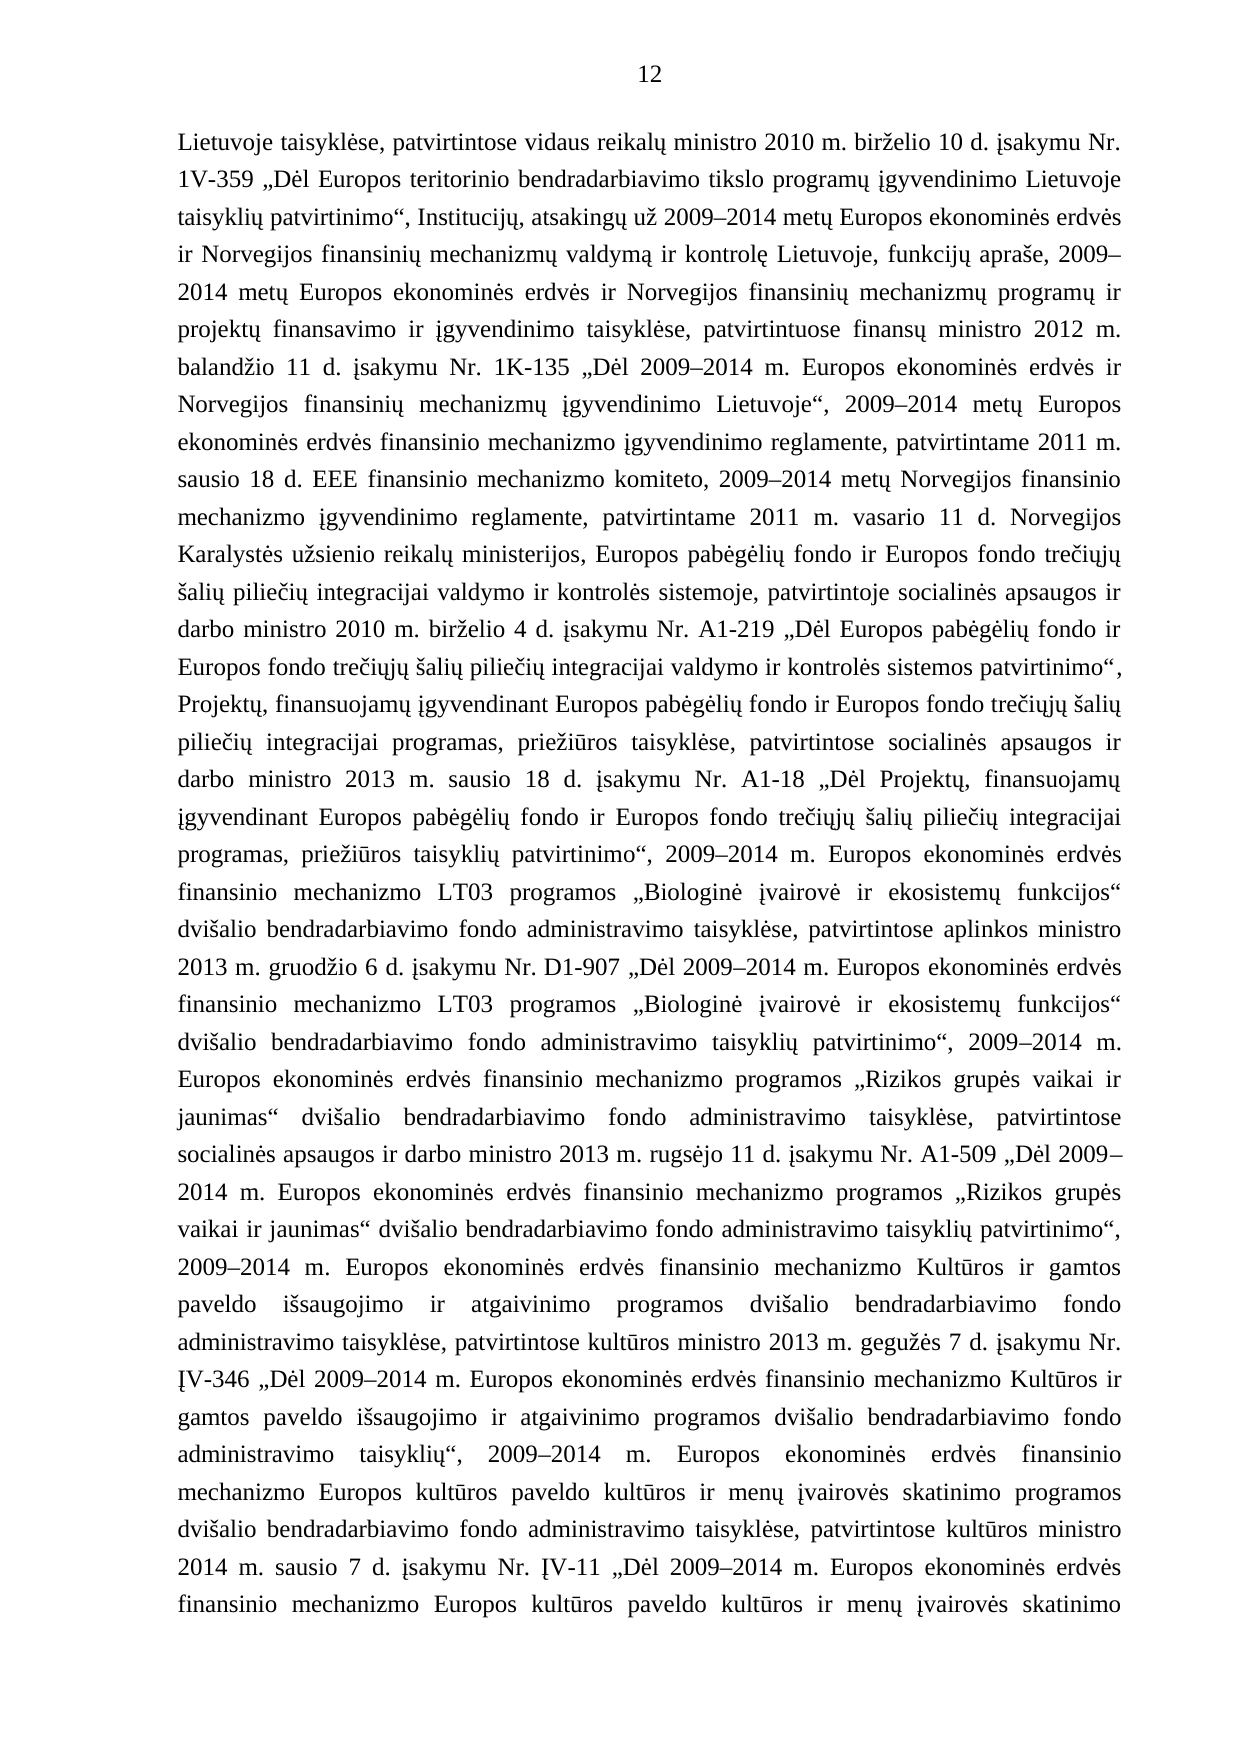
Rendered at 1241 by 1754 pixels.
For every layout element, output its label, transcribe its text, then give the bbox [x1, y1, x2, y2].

text Lietuvoje taisyklėse, patvirtintose vidaus reikalų ministro 2010 m. birželio 10 d. įsakymu Nr. 1V-359 „Dėl Europos teritorinio bendradarbiavimo tikslo programų įgyvendinimo Lietuvoje taisyklių patvirtinimo“, Institucijų, atsakingų už 2009–2014 metų Europos ekonominės erdvės ir Norvegijos finansinių mechanizmų valdymą ir kontrolę Lietuvoje, funkcijų apraše, 2009–2014 metų Europos ekonominės erdvės ir Norvegijos finansinių mechanizmų programų ir projektų finansavimo ir įgyvendinimo taisyklėse, patvirtintuose finansų ministro 2012 m. balandžio 11 d. įsakymu Nr. 1K-135 „Dėl 2009–2014 m. Europos ekonominės erdvės ir Norvegijos finansinių mechanizmų įgyvendinimo Lietuvoje“, 2009–2014 metų Europos ekonominės erdvės finansinio mechanizmo įgyvendinimo reglamente, patvirtintame 2011 m. sausio 18 d. EEE finansinio mechanizmo komiteto, 2009–2014 metų Norvegijos finansinio mechanizmo įgyvendinimo reglamente, patvirtintame 2011 m. vasario 11 d. Norvegijos Karalystės užsienio reikalų ministerijos, Europos pabėgėlių fondo ir Europos fondo trečiųjų šalių piliečių integracijai valdymo ir kontrolės sistemoje, patvirtintoje socialinės apsaugos ir darbo ministro 2010 m. birželio 4 d. įsakymu Nr. A1-219 „Dėl Europos pabėgėlių fondo ir Europos fondo trečiųjų šalių piliečių integracijai valdymo ir kontrolės sistemos patvirtinimo“, Projektų, finansuojamų įgyvendinant Europos pabėgėlių fondo ir Europos fondo trečiųjų šalių piliečių integracijai programas, priežiūros taisyklėse, patvirtintose socialinės apsaugos ir darbo ministro 2013 m. sausio 18 d. įsakymu Nr. A1-18 „Dėl Projektų, finansuojamų įgyvendinant Europos pabėgėlių fondo ir Europos fondo trečiųjų šalių piliečių integracijai programas, priežiūros taisyklių patvirtinimo“, 2009–2014 m. Europos ekonominės erdvės finansinio mechanizmo LT03 programos „Biologinė įvairovė ir ekosistemų funkcijos“ dvišalio bendradarbiavimo fondo administravimo taisyklėse, patvirtintose aplinkos ministro 2013 m. gruodžio 6 d. įsakymu Nr. D1-907 „Dėl 2009–2014 m. Europos ekonominės erdvės finansinio mechanizmo LT03 programos „Biologinė įvairovė ir ekosistemų funkcijos“ dvišalio bendradarbiavimo fondo administravimo taisyklių patvirtinimo“, 2009–2014 m. Europos ekonominės erdvės finansinio mechanizmo programos „Rizikos grupės vaikai ir jaunimas“ dvišalio bendradarbiavimo fondo administravimo taisyklėse, patvirtintose socialinės apsaugos ir darbo ministro 2013 m. rugsėjo 11 d. įsakymu Nr. A1-509 „Dėl 2009–2014 m. Europos ekonominės erdvės finansinio mechanizmo programos „Rizikos grupės vaikai ir jaunimas“ dvišalio bendradarbiavimo fondo administravimo taisyklių patvirtinimo“, 2009–2014 m. Europos ekonominės erdvės finansinio mechanizmo Kultūros ir gamtos paveldo išsaugojimo ir atgaivinimo programos dvišalio bendradarbiavimo fondo administravimo taisyklėse, patvirtintose kultūros ministro 2013 m. gegužės 7 d. įsakymu Nr. ĮV-346 „Dėl 2009–2014 m. Europos ekonominės erdvės finansinio mechanizmo Kultūros ir gamtos paveldo išsaugojimo ir atgaivinimo programos dvišalio bendradarbiavimo fondo administravimo taisyklių“, 2009–2014 m. Europos ekonominės erdvės finansinio mechanizmo Europos kultūros paveldo kultūros ir menų įvairovės skatinimo programos dvišalio bendradarbiavimo fondo administravimo taisyklėse, patvirtintose kultūros ministro 2014 m. sausio 7 d. įsakymu Nr. ĮV-11 „Dėl 2009–2014 m. Europos ekonominės erdvės finansinio mechanizmo Europos kultūros paveldo kultūros ir menų įvairovės skatinimo [177, 118, 1122, 1618]
